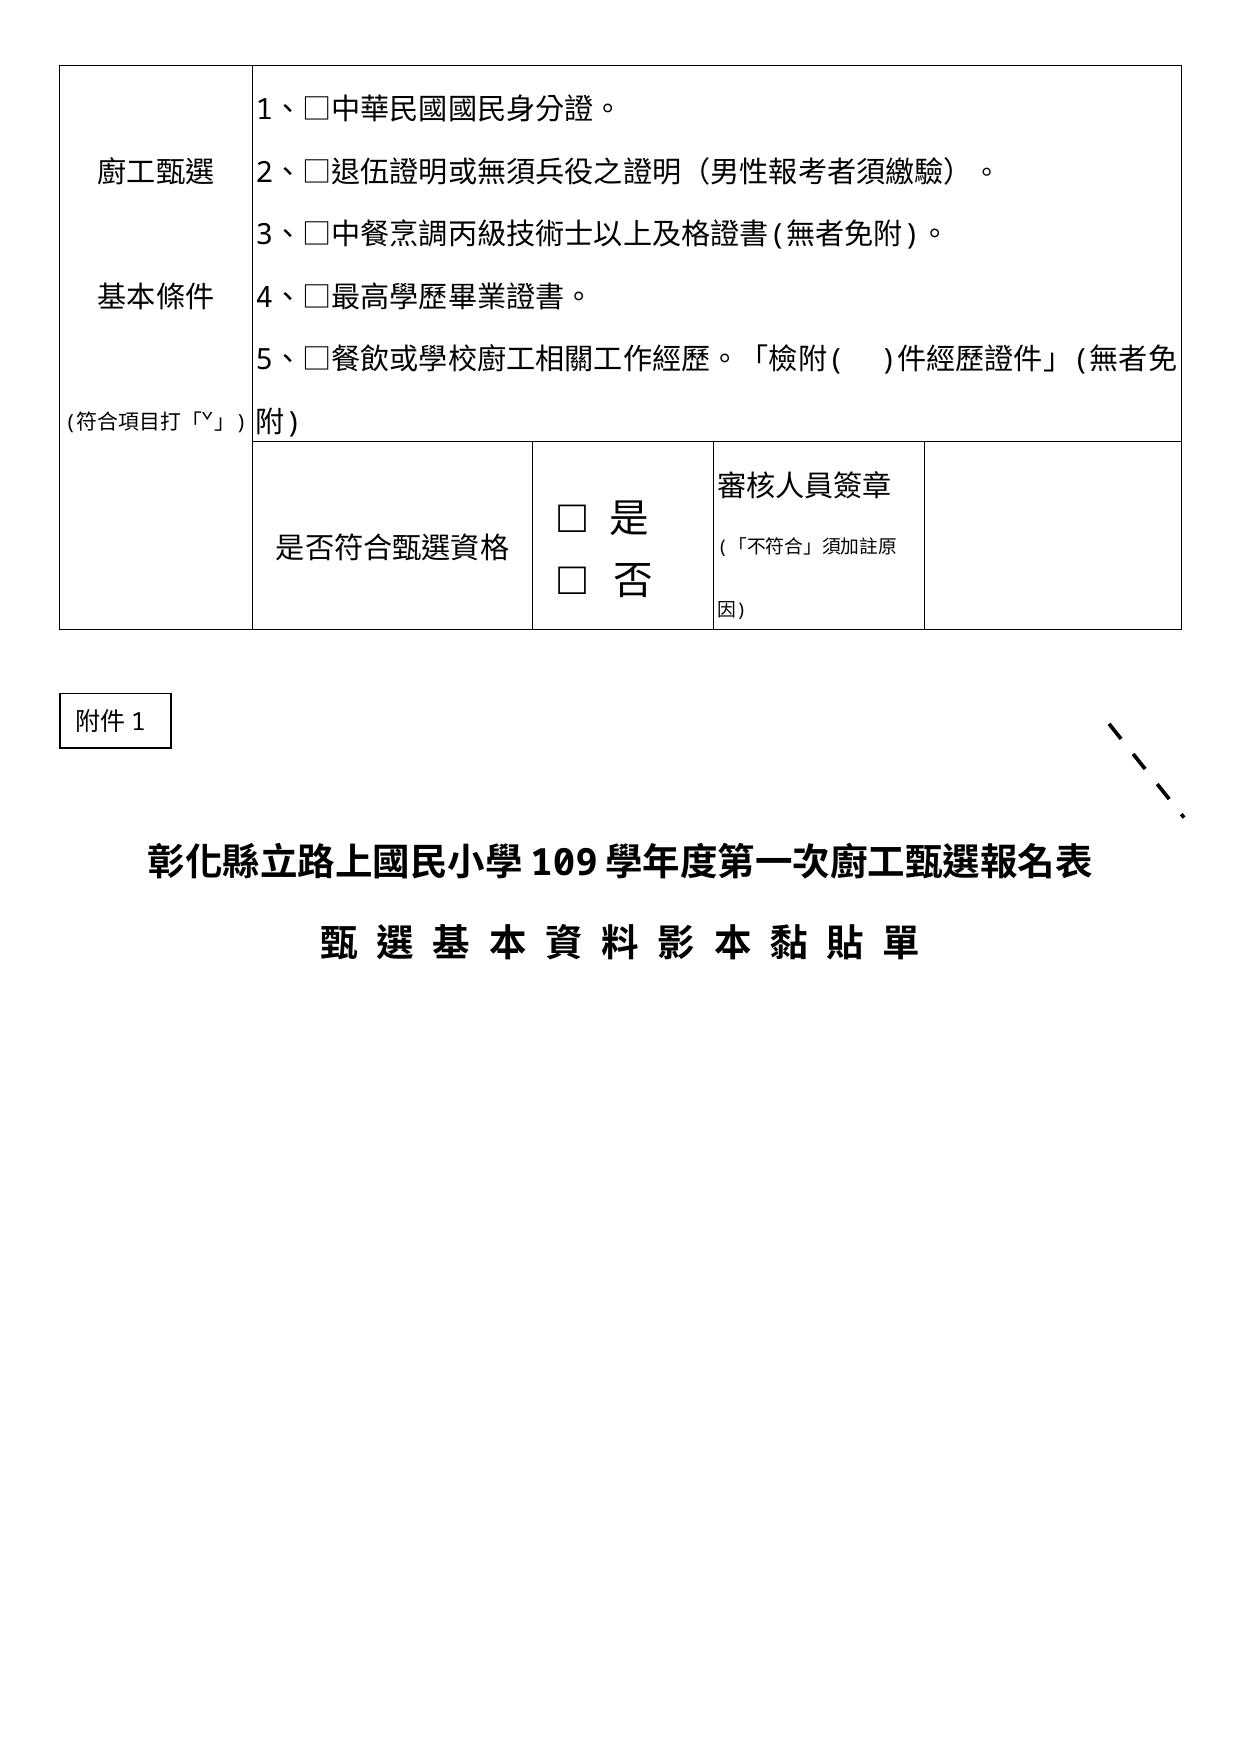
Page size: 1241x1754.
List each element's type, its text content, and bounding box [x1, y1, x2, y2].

table_cell 是否符合甄選資格 [253, 442, 532, 629]
table_cell □ 是 □ 否 [533, 442, 713, 629]
table_cell 審核人員簽章(「不符合」須加註原因) [714, 442, 924, 629]
table_cell [925, 442, 1181, 629]
text 附件1 [76, 702, 155, 738]
table_cell 廚工甄選 基本條件 (符合項目打「ˇ」) [60, 66, 252, 629]
text 甄 選 基 本 資 料 影 本 黏 貼 單 [59, 899, 1181, 961]
text 彰化縣立路上國民小學109學年度第一次廚工甄選報名表 [59, 705, 1224, 880]
table_cell 1、□中華民國國民身分證。 2、□退伍證明或無須兵役之證明（男性報考者須繳驗）。 3、□中餐烹調丙級技術士以上及格證書(無者免附)。 4、□最高學歷畢業證書。 5、□餐飲或學校廚工相關工作經歷。「檢附( )件經歷證件」(無者免附) [253, 66, 1181, 441]
